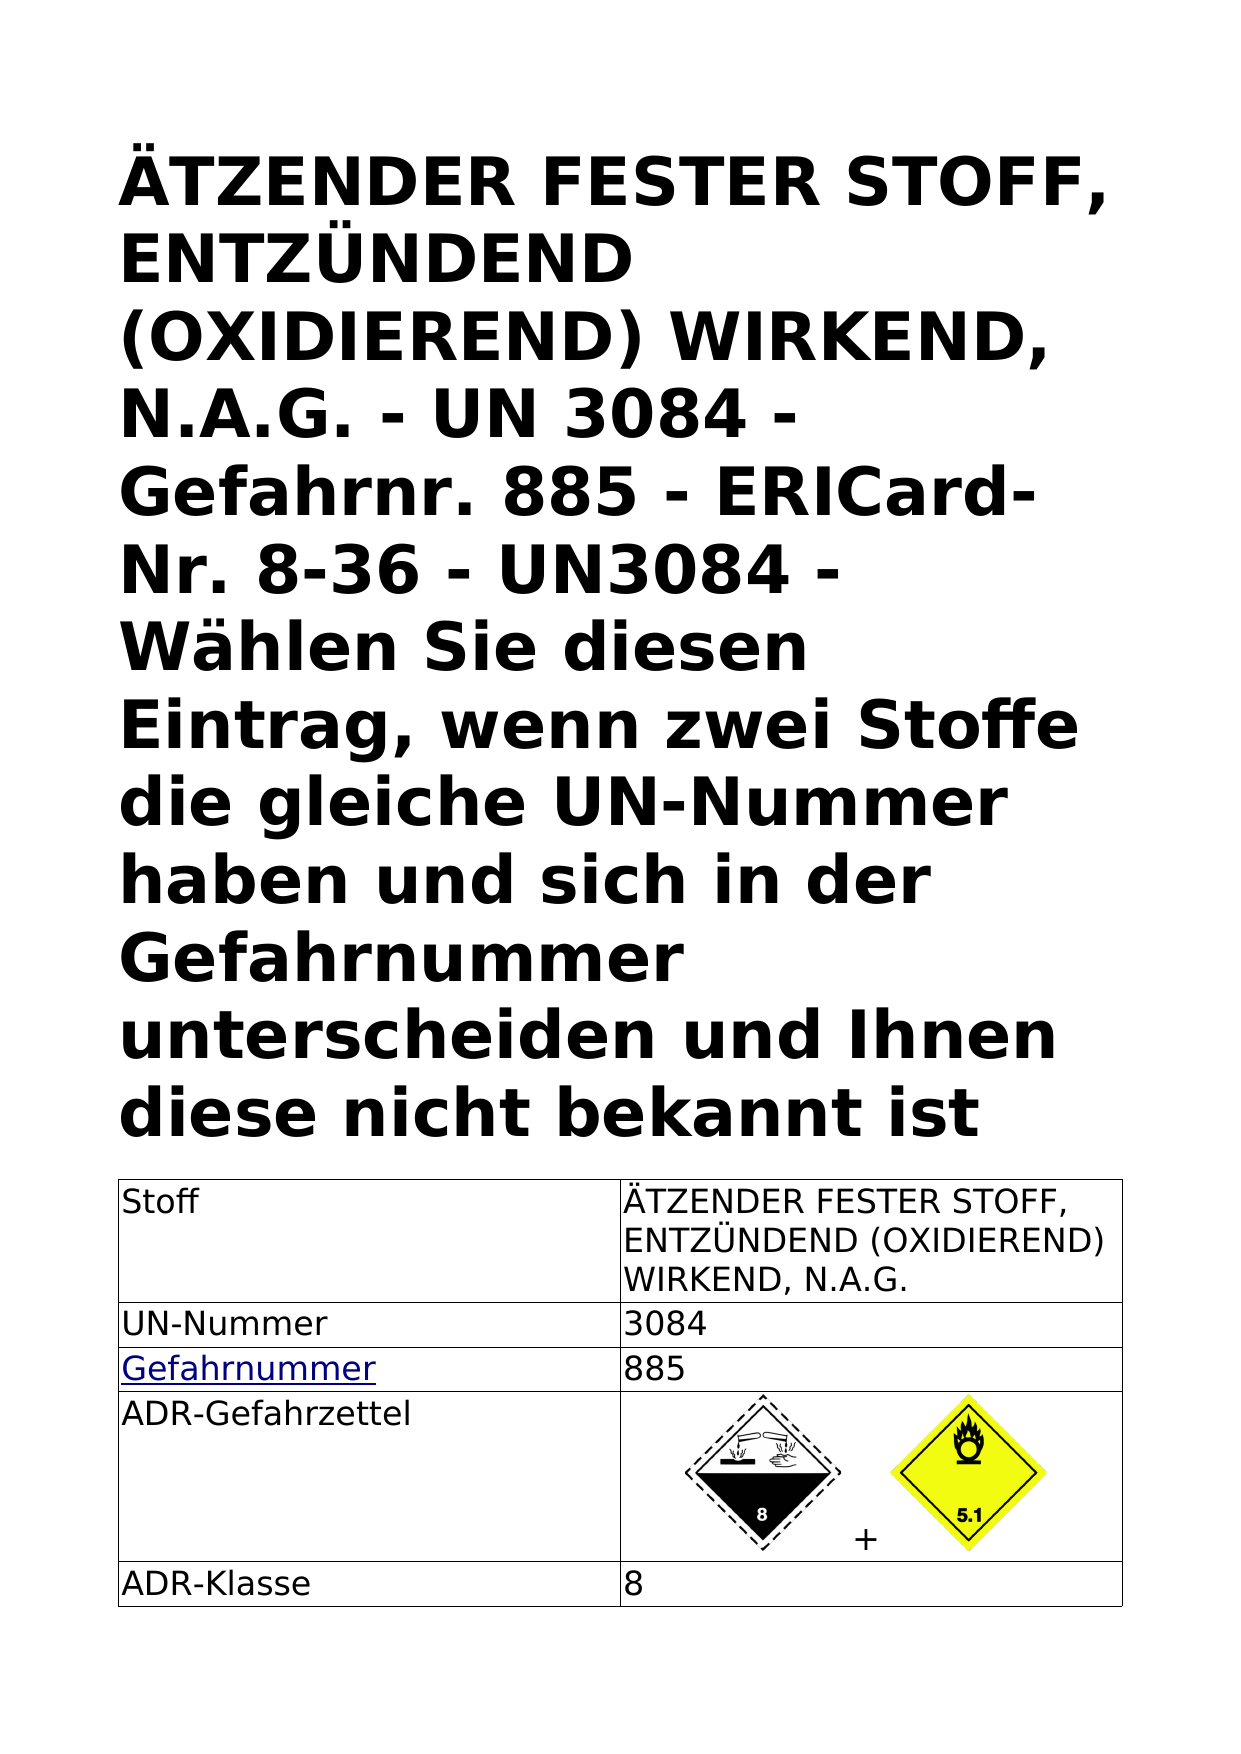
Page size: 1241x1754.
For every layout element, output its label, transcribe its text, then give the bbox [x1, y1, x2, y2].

table_cell 885 [621, 1348, 1122, 1391]
table_cell 8 [621, 1562, 1122, 1606]
table_cell 3084 [621, 1303, 1122, 1347]
table_header Stoff [119, 1180, 620, 1302]
subtitle ÄTZENDER FESTER STOFF, ENTZÜNDEND (OXIDIEREND) WIRKEND, N.A.G. - UN 3084 - Gefahrnr. 885 - ERICard-Nr. 8-36 - UN3084 - Wählen Sie diesen Eintrag, wenn zwei Stoffe die gleiche UN-Nummer haben und sich in der Gefahrnummer unterscheiden und Ihnen diese nicht bekannt ist [118, 143, 1122, 1152]
table_header ÄTZENDER FESTER STOFF, ENTZÜNDEND (OXIDIEREND) WIRKEND, N.A.G. [621, 1180, 1122, 1302]
picture [890, 1394, 1047, 1551]
table_cell ADR-Gefahrzettel [119, 1392, 620, 1561]
table_cell ADR-Klasse [119, 1562, 620, 1606]
table_cell UN-Nummer [119, 1303, 620, 1347]
picture [685, 1394, 842, 1551]
table_cell + [621, 1392, 1122, 1561]
table_cell Gefahrnummer [119, 1348, 620, 1391]
